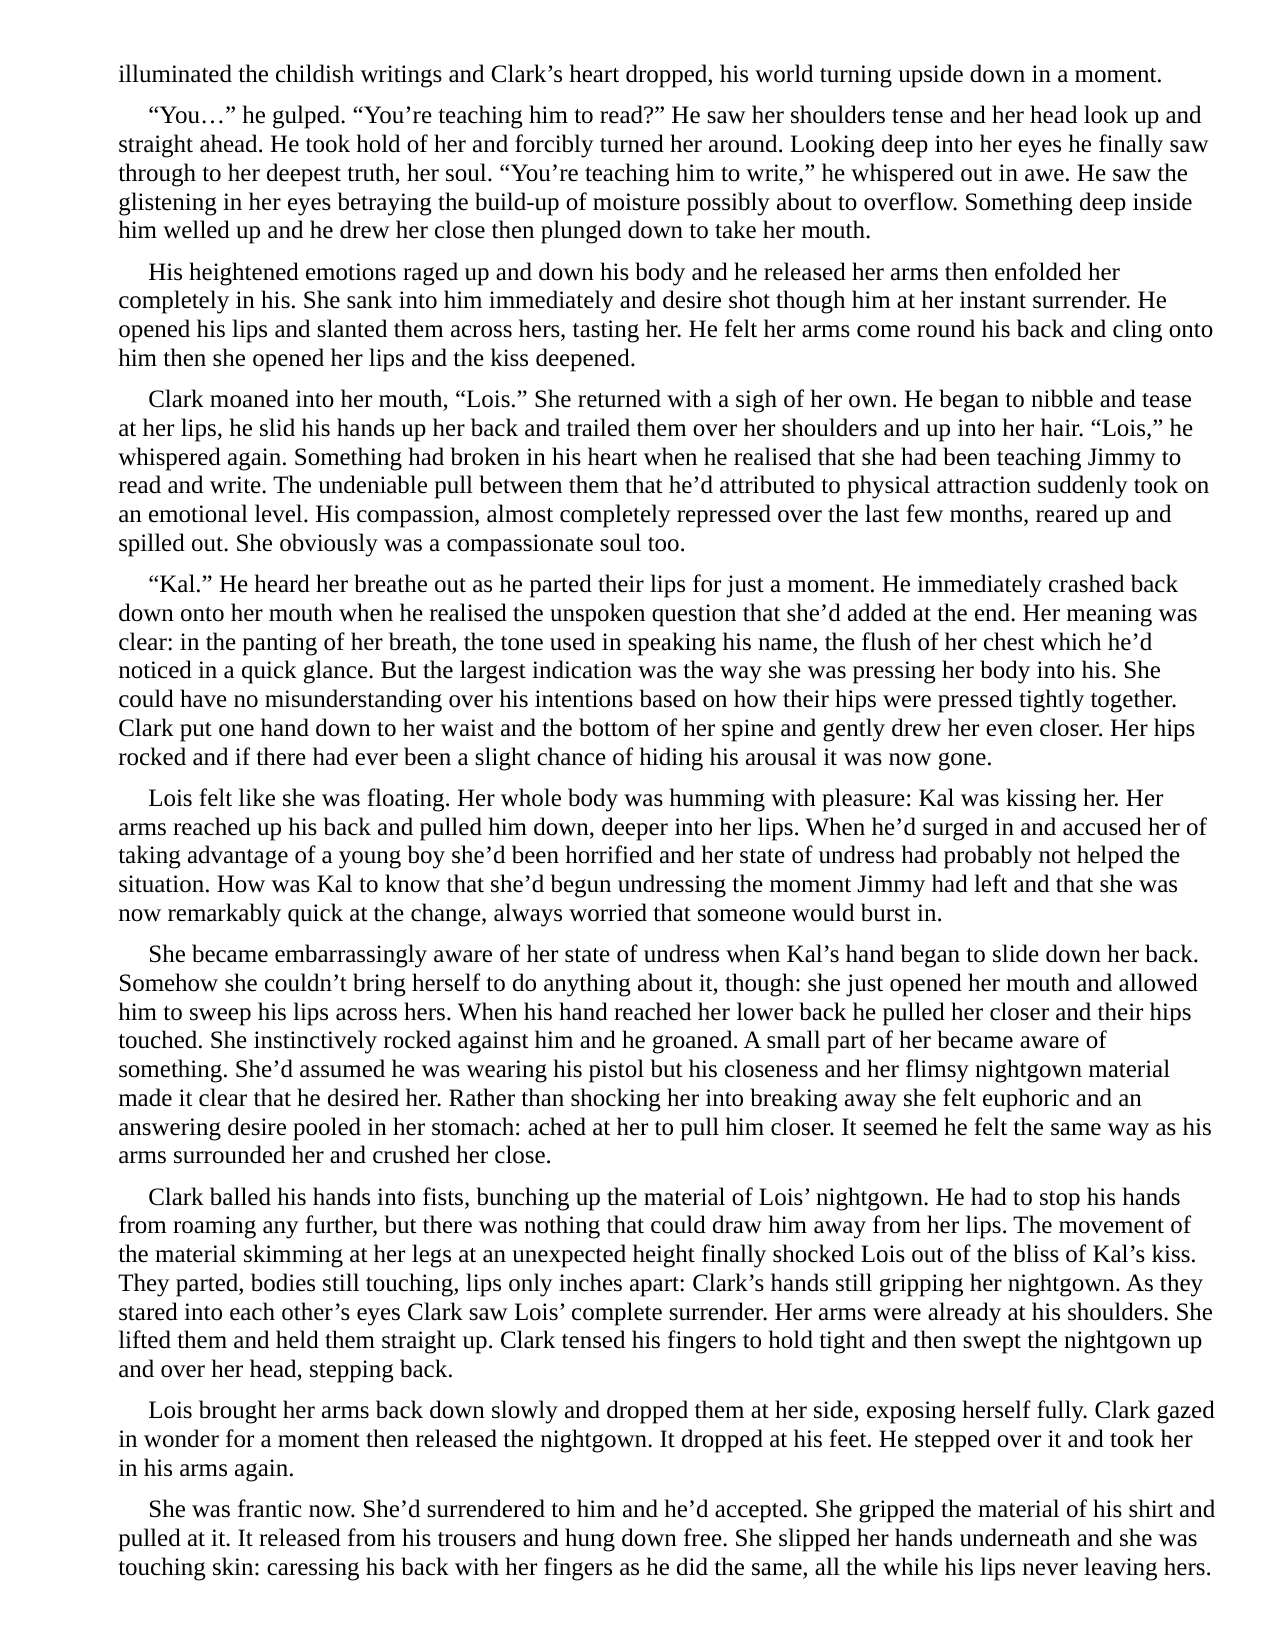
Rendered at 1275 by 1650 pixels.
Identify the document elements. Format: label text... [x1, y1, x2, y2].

text Lois brought her arms back down slowly and dropped them at her side, exposing herself fully. Clark gazed in wonder for a moment then released the nightgown. It dropped at his feet. He stepped over it and took her in his arms again. [118, 1395, 1216, 1482]
text Lois felt like she was floating. Her whole body was humming with pleasure: Kal was kissing her. Her arms reached up his back and pulled him down, deeper into her lips. When he’d surged in and accused her of taking advantage of a young boy she’d been horrified and her state of undress had probably not helped the situation. How was Kal to know that she’d begun undressing the moment Jimmy had left and that she was now remarkably quick at the change, always worried that someone would burst in. [118, 783, 1216, 927]
text “You…” he gulped. “You’re teaching him to read?” He saw her shoulders tense and her head look up and straight ahead. He took hold of her and forcibly turned her around. Looking deep into her eyes he finally saw through to her deepest truth, her soul. “You’re teaching him to write,” he whispered out in awe. He saw the glistening in her eyes betraying the build-up of moisture possibly about to overflow. Something deep inside him welled up and he drew her close then plunged down to take her mouth. [118, 100, 1216, 244]
text Clark balled his hands into fists, bunching up the material of Lois’ nightgown. He had to stop his hands from roaming any further, but there was nothing that could draw him away from her lips. The movement of the material skimming at her legs at an unexpected height finally shocked Lois out of the bliss of Kal’s kiss. They parted, bodies still touching, lips only inches apart: Clark’s hands still gripping her nightgown. As they stared into each other’s eyes Clark saw Lois’ complete surrender. Her arms were already at his shoulders. She lifted them and held them straight up. Clark tensed his fingers to hold tight and then swept the nightgown up and over her head, stepping back. [118, 1182, 1216, 1383]
text She was frantic now. She’d surrendered to him and he’d accepted. She gripped the material of his shirt and pulled at it. It released from his trousers and hung down free. She slipped her hands underneath and she was touching skin: caressing his back with her fingers as he did the same, all the while his lips never leaving hers. [118, 1494, 1216, 1580]
text illuminated the childish writings and Clark’s heart dropped, his world turning upside down in a moment. [118, 59, 1216, 88]
text She became embarrassingly aware of her state of undress when Kal’s hand began to slide down her back. Somehow she couldn’t bring herself to do anything about it, though: she just opened her mouth and allowed him to sweep his lips across hers. When his hand reached her lower back he pulled her closer and their hips touched. She instinctively rocked against him and he groaned. A small part of her became aware of something. She’d assumed he was wearing his pistol but his closeness and her flimsy nightgown material made it clear that he desired her. Rather than shocking her into breaking away she felt euphoric and an answering desire pooled in her stomach: ached at her to pull him closer. It seemed he felt the same way as his arms surrounded her and crushed her close. [118, 939, 1216, 1169]
text Clark moaned into her mouth, “Lois.” She returned with a sigh of her own. He began to nibble and tease at her lips, he slid his hands up her back and trailed them over her shoulders and up into her hair. “Lois,” he whispered again. Something had broken in his heart when he realised that she had been teaching Jimmy to read and write. The undeniable pull between them that he’d attributed to physical attraction suddenly took on an emotional level. His compassion, almost completely repressed over the last few months, reared up and spilled out. She obviously was a compassionate soul too. [118, 384, 1216, 557]
text “Kal.” He heard her breathe out as he parted their lips for just a moment. He immediately crashed back down onto her mouth when he realised the unspoken question that she’d added at the end. Her meaning was clear: in the panting of her breath, the tone used in speaking his name, the flush of her chest which he’d noticed in a quick glance. But the largest indication was the way she was pressing her body into his. She could have no misunderstanding over his intentions based on how their hips were pressed tightly together. Clark put one hand down to her waist and the bottom of her spine and gently drew her even closer. Her hips rocked and if there had ever been a slight chance of hiding his arousal it was now gone. [118, 569, 1216, 770]
text His heightened emotions raged up and down his body and he released her arms then enfolded her completely in his. She sank into him immediately and desire shot though him at her instant surrender. He opened his lips and slanted them across hers, tasting her. He felt her arms come round his back and cling onto him then she opened her lips and the kiss deepened. [118, 257, 1216, 372]
